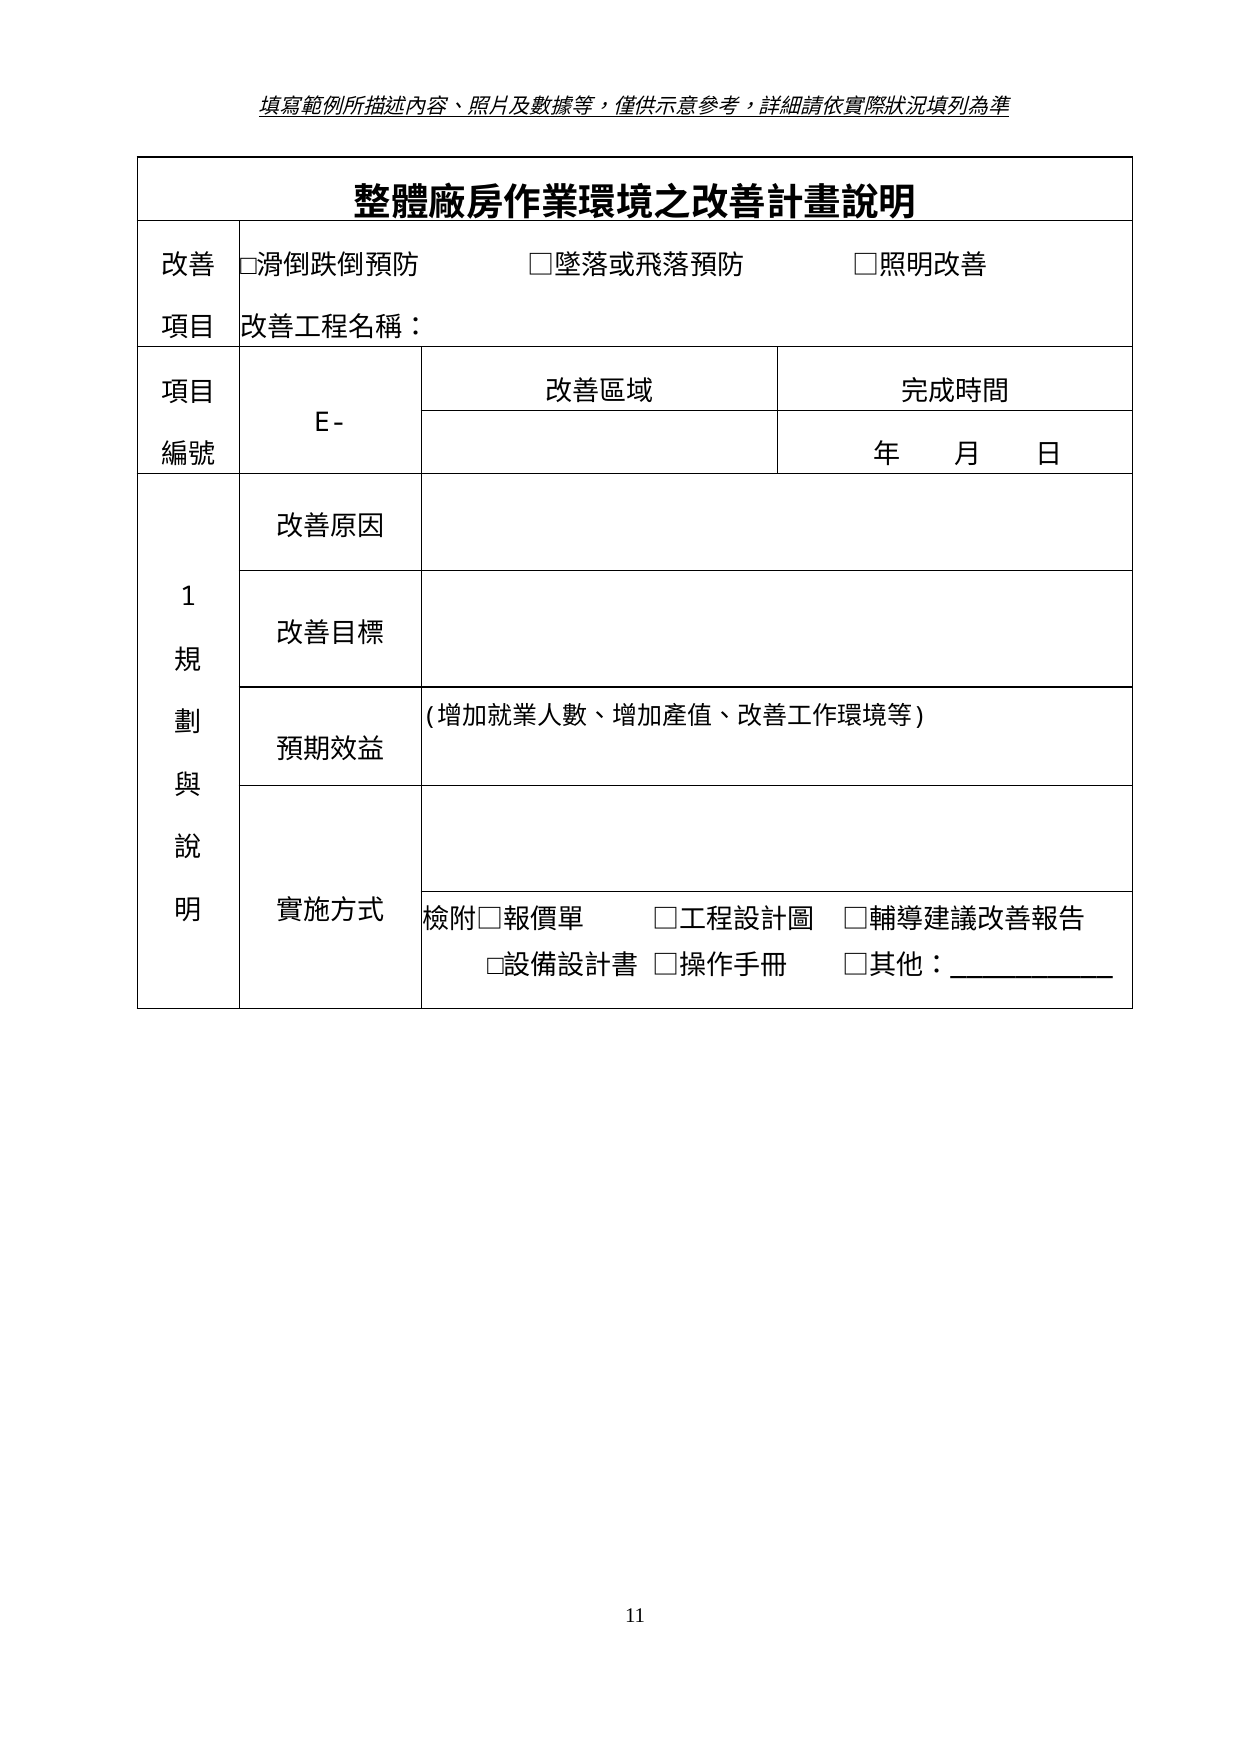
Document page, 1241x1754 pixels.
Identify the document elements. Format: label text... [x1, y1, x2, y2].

table_cell [422, 474, 1132, 570]
table_cell [422, 786, 1132, 891]
table_header 整體廠房作業環境之改善計畫說明 [138, 158, 1132, 220]
table_cell 完成時間 [778, 347, 1132, 409]
table_cell [422, 411, 777, 473]
table_cell 改善目標 [240, 571, 421, 686]
table_cell [422, 571, 1132, 686]
table_cell 改善項目 [138, 221, 239, 346]
table_cell (增加就業人數、增加產值、改善工作環境等) [422, 688, 1132, 785]
table_cell 項目編號 [138, 347, 239, 473]
table_cell 檢附□報價單 □工程設計圖 □輔導建議改善報告 □設備設計書 □操作手冊 □其他：__________ [422, 892, 1132, 1008]
table_cell 預期效益 [240, 688, 421, 785]
table_cell E- [240, 347, 421, 473]
table_cell 1 規 劃 與 說 明 [138, 474, 239, 1008]
table_cell 改善區域 [422, 347, 777, 409]
table_cell 實施方式 [240, 786, 421, 1008]
table_cell 改善原因 [240, 474, 421, 570]
table_cell □滑倒跌倒預防 □墜落或飛落預防 □照明改善 改善工程名稱： [240, 221, 1132, 346]
table_cell 年 月 日 [778, 411, 1132, 473]
